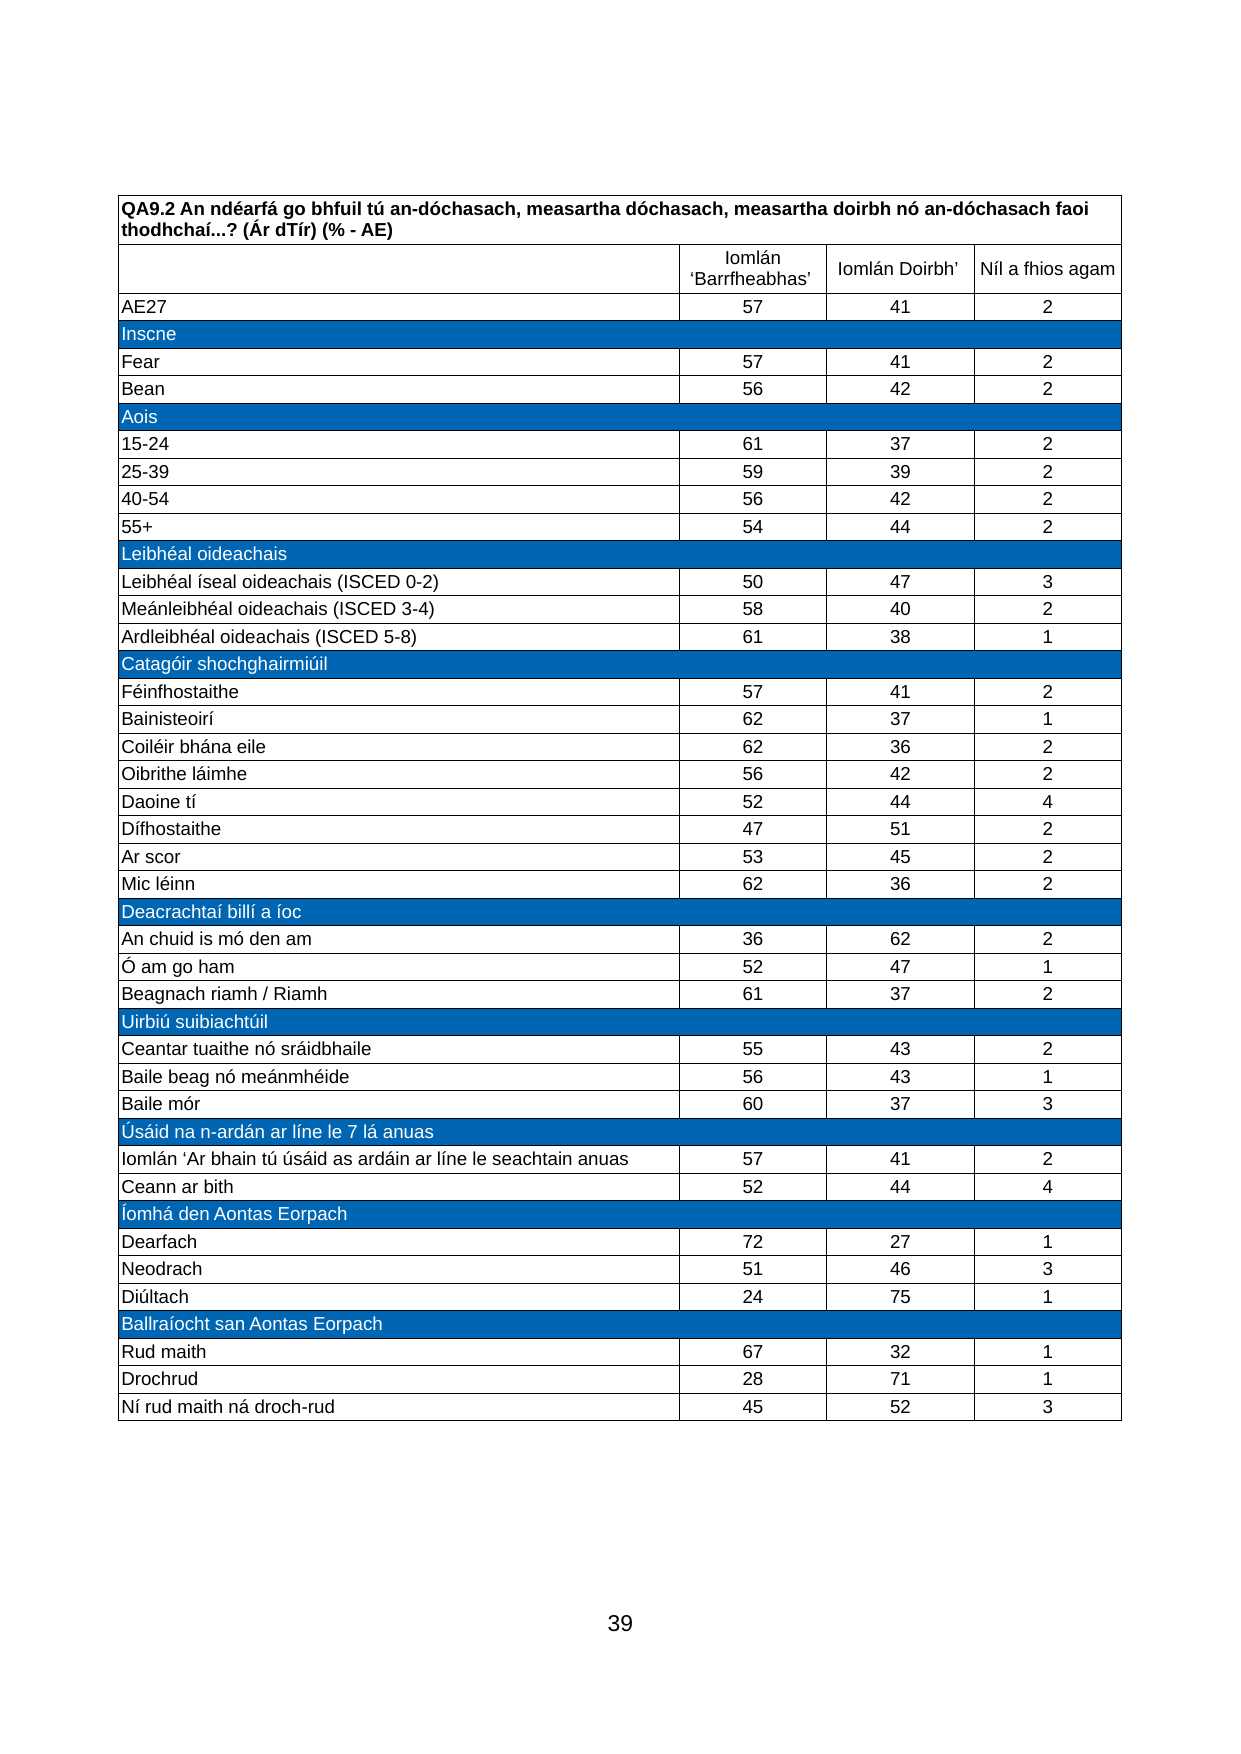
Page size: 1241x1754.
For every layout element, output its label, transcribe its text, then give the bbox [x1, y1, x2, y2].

table_cell 1 [975, 1339, 1121, 1365]
table_cell 45 [827, 844, 974, 870]
table_cell 52 [680, 789, 826, 815]
table_cell 50 [680, 569, 826, 595]
table_cell 56 [680, 376, 826, 403]
table_cell Coiléir bhána eile [119, 734, 679, 760]
table_cell 2 [975, 926, 1121, 953]
table_cell 37 [827, 706, 974, 733]
table_cell 56 [680, 1064, 826, 1090]
table_cell 57 [680, 294, 826, 320]
table_cell 62 [680, 706, 826, 733]
table_cell 2 [975, 514, 1121, 540]
table_cell Iomlán ‘Barrfheabhas’ [680, 245, 826, 293]
table_cell Baile beag nó meánmhéide [119, 1064, 679, 1090]
table_cell Dearfach [119, 1229, 679, 1255]
table_cell 62 [680, 734, 826, 760]
table_cell 2 [975, 844, 1121, 870]
table_cell Drochrud [119, 1366, 679, 1393]
table_cell 62 [827, 926, 974, 953]
table_cell 61 [680, 981, 826, 1008]
table_cell 42 [827, 376, 974, 403]
table_cell 2 [975, 376, 1121, 403]
table_cell 51 [827, 816, 974, 843]
table_cell 61 [680, 624, 826, 650]
table_cell 32 [827, 1339, 974, 1365]
table_cell 38 [827, 624, 974, 650]
table_cell 44 [827, 1174, 974, 1200]
table_cell 47 [827, 954, 974, 980]
table_cell Diúltach [119, 1284, 679, 1310]
table_cell 2 [975, 294, 1121, 320]
table_cell Iomlán ‘Ar bhain tú úsáid as ardáin ar líne le seachtain anuas [119, 1146, 679, 1173]
table_cell Ó am go ham [119, 954, 679, 980]
table_cell 2 [975, 981, 1121, 1008]
table_cell 1 [975, 624, 1121, 650]
table_cell 37 [827, 981, 974, 1008]
table_cell 1 [975, 1366, 1121, 1393]
table_cell 57 [680, 1146, 826, 1173]
table_cell AE27 [119, 294, 679, 320]
table_cell 52 [680, 954, 826, 980]
table_cell 67 [680, 1339, 826, 1365]
table_cell Dífhostaithe [119, 816, 679, 843]
table_cell 3 [975, 1256, 1121, 1283]
table_cell [119, 245, 679, 293]
table_cell An chuid is mó den am [119, 926, 679, 953]
table_cell Leibhéal oideachais [119, 541, 1121, 568]
table_cell Oibrithe láimhe [119, 761, 679, 788]
table_cell 2 [975, 679, 1121, 705]
table_cell 57 [680, 679, 826, 705]
table_cell 40 [827, 596, 974, 623]
table_cell 55+ [119, 514, 679, 540]
table_cell 45 [680, 1394, 826, 1420]
table_cell 56 [680, 486, 826, 513]
table_cell Ballraíocht san Aontas Eorpach [119, 1311, 1121, 1338]
table_cell Catagóir shochghairmiúil [119, 651, 1121, 678]
table_cell 2 [975, 1036, 1121, 1063]
table_cell 43 [827, 1064, 974, 1090]
table_cell 24 [680, 1284, 826, 1310]
table_cell 4 [975, 1174, 1121, 1200]
table_cell 72 [680, 1229, 826, 1255]
table_cell 2 [975, 431, 1121, 458]
table_cell 41 [827, 679, 974, 705]
table_cell 41 [827, 349, 974, 375]
table_cell 2 [975, 596, 1121, 623]
table_cell 28 [680, 1366, 826, 1393]
table_cell 2 [975, 1146, 1121, 1173]
table_cell 1 [975, 706, 1121, 733]
table_cell 2 [975, 816, 1121, 843]
table_cell Rud maith [119, 1339, 679, 1365]
table_cell 15-24 [119, 431, 679, 458]
table_cell 2 [975, 459, 1121, 485]
table_cell 41 [827, 1146, 974, 1173]
table_cell 36 [827, 734, 974, 760]
table_cell 1 [975, 954, 1121, 980]
table_cell Níl a fhios agam [975, 245, 1121, 293]
table_cell 3 [975, 1394, 1121, 1420]
table_cell 75 [827, 1284, 974, 1310]
table_cell Leibhéal íseal oideachais (ISCED 0-2) [119, 569, 679, 595]
table_cell Íomhá den Aontas Eorpach [119, 1201, 1121, 1228]
table_cell 54 [680, 514, 826, 540]
table_cell Meánleibhéal oideachais (ISCED 3-4) [119, 596, 679, 623]
table_cell 1 [975, 1064, 1121, 1090]
table_cell 3 [975, 1091, 1121, 1118]
table_cell Féinfhostaithe [119, 679, 679, 705]
table_cell 52 [827, 1394, 974, 1420]
table_cell Daoine tí [119, 789, 679, 815]
table_cell 27 [827, 1229, 974, 1255]
table_cell 40-54 [119, 486, 679, 513]
table_cell Iomlán Doirbh’ [827, 245, 974, 293]
table_cell 37 [827, 431, 974, 458]
table_cell 46 [827, 1256, 974, 1283]
table_cell 1 [975, 1229, 1121, 1255]
table_cell 43 [827, 1036, 974, 1063]
table_cell 42 [827, 486, 974, 513]
table_cell Bainisteoirí [119, 706, 679, 733]
table_cell Neodrach [119, 1256, 679, 1283]
table_cell 2 [975, 734, 1121, 760]
table_cell Deacrachtaí billí a íoc [119, 899, 1121, 925]
table_cell 36 [827, 871, 974, 898]
table_cell Ar scor [119, 844, 679, 870]
table_cell Ceantar tuaithe nó sráidbhaile [119, 1036, 679, 1063]
table_cell Uirbiú suibiachtúil [119, 1009, 1121, 1035]
table_cell Ardleibhéal oideachais (ISCED 5-8) [119, 624, 679, 650]
table_cell 71 [827, 1366, 974, 1393]
table_cell Inscne [119, 321, 1121, 348]
table_cell 57 [680, 349, 826, 375]
table_cell Bean [119, 376, 679, 403]
table_cell 59 [680, 459, 826, 485]
table_cell Ceann ar bith [119, 1174, 679, 1200]
table_cell 51 [680, 1256, 826, 1283]
table_cell Baile mór [119, 1091, 679, 1118]
table_cell 62 [680, 871, 826, 898]
table_cell Aois [119, 404, 1121, 430]
table_cell 61 [680, 431, 826, 458]
table_cell 2 [975, 349, 1121, 375]
table_cell Úsáid na n-ardán ar líne le 7 lá anuas [119, 1119, 1121, 1145]
table_cell Mic léinn [119, 871, 679, 898]
table_cell 58 [680, 596, 826, 623]
table_cell 52 [680, 1174, 826, 1200]
table_cell 3 [975, 569, 1121, 595]
table_cell 41 [827, 294, 974, 320]
table_cell 42 [827, 761, 974, 788]
table_cell 2 [975, 871, 1121, 898]
table_cell 37 [827, 1091, 974, 1118]
table_cell 55 [680, 1036, 826, 1063]
table_cell 36 [680, 926, 826, 953]
table_cell Ní rud maith ná droch-rud [119, 1394, 679, 1420]
table_cell 4 [975, 789, 1121, 815]
table_cell Beagnach riamh / Riamh [119, 981, 679, 1008]
table_cell 47 [827, 569, 974, 595]
table_cell 1 [975, 1284, 1121, 1310]
table_cell 60 [680, 1091, 826, 1118]
table_cell 47 [680, 816, 826, 843]
table_cell 44 [827, 514, 974, 540]
table_cell 53 [680, 844, 826, 870]
table_cell 44 [827, 789, 974, 815]
table_cell 2 [975, 486, 1121, 513]
table_cell 56 [680, 761, 826, 788]
table_cell 25-39 [119, 459, 679, 485]
table_cell Fear [119, 349, 679, 375]
table_cell 2 [975, 761, 1121, 788]
table_cell 39 [827, 459, 974, 485]
table_header QA9.2 An ndéarfá go bhfuil tú an-dóchasach, measartha dóchasach, measartha doirbh nó an-dóchasach faoi thodhchaí...? (Ár dTír) (% - AE) [119, 196, 1121, 244]
